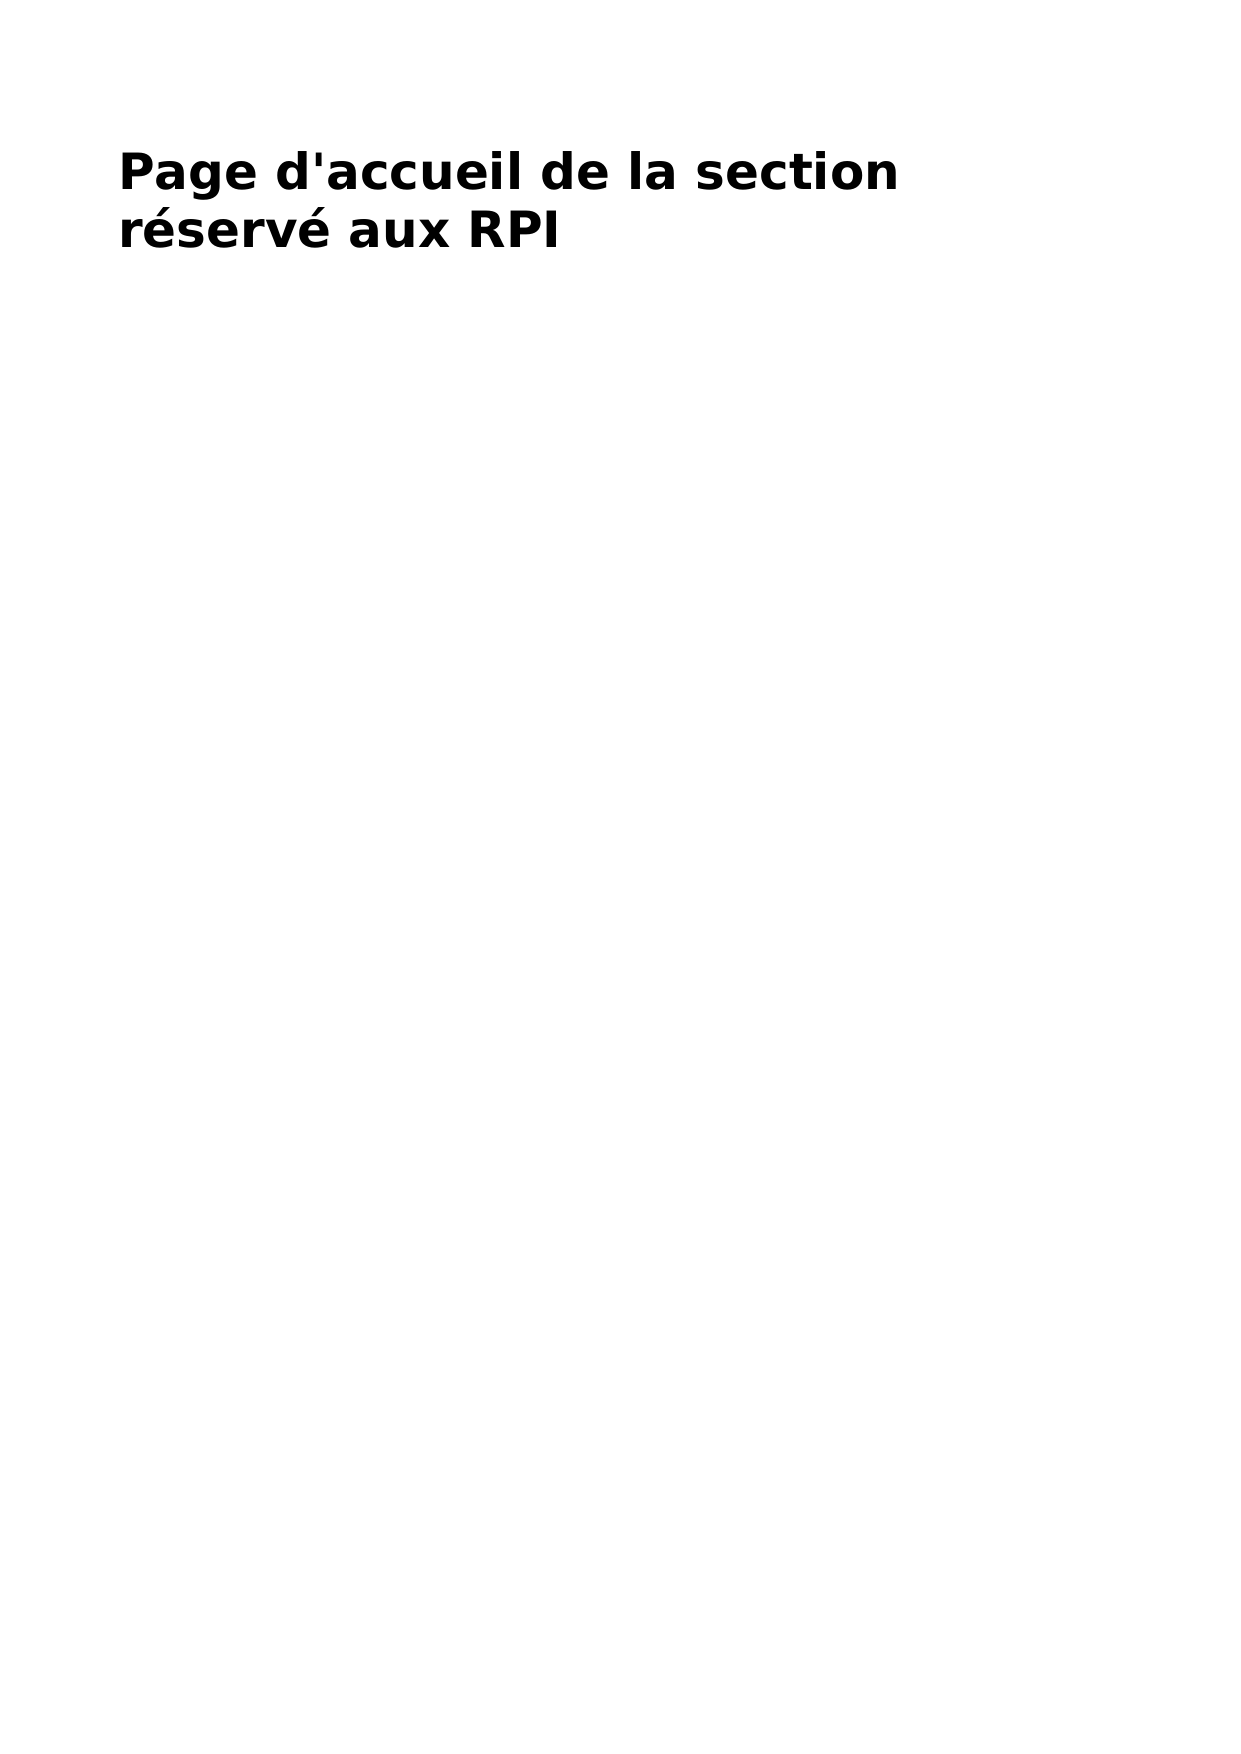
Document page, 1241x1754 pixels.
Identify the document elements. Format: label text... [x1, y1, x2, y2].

subtitle Page d'accueil de la section réservé aux RPI [118, 143, 1122, 259]
